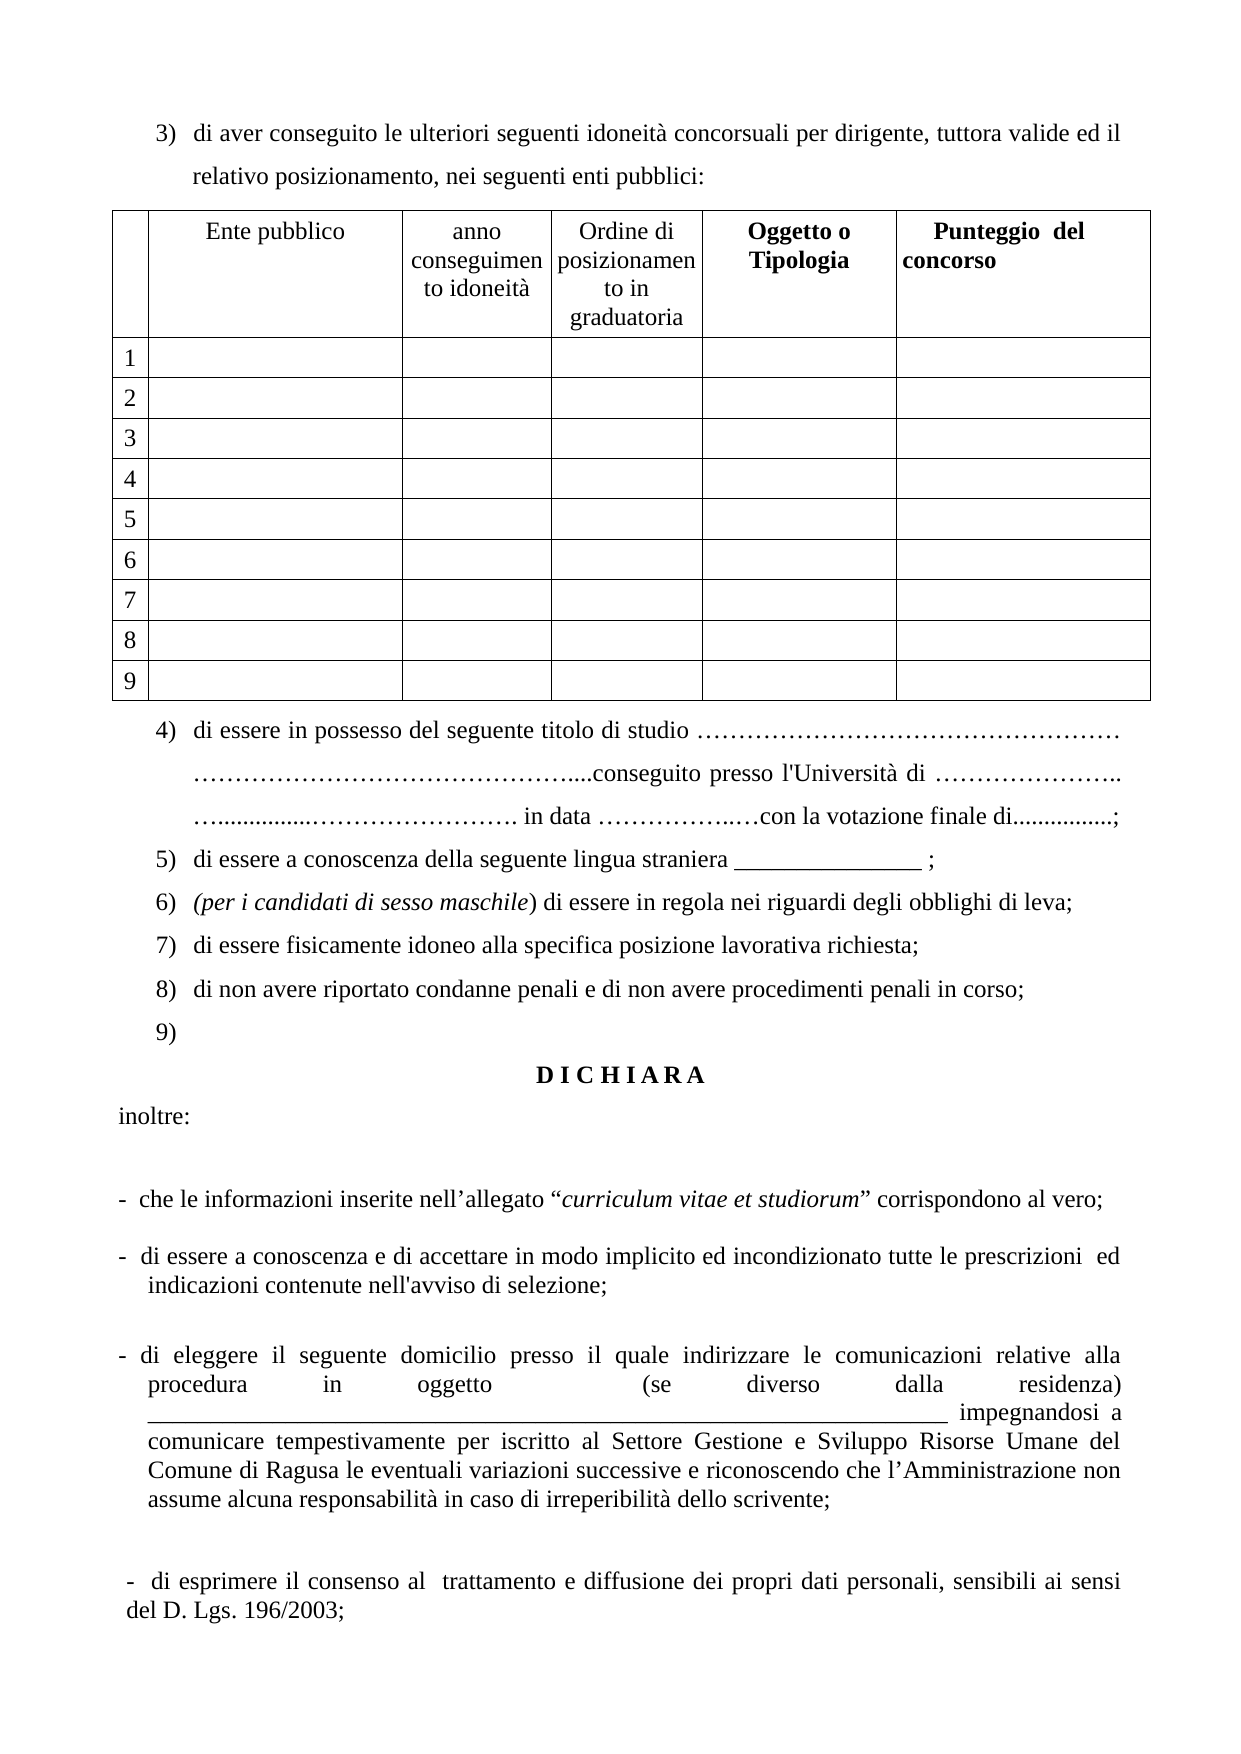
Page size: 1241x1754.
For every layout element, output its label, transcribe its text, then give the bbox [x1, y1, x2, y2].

table_cell [703, 459, 896, 498]
table_cell [149, 459, 402, 498]
list di non avere riportato condanne penali e di non avere procedimenti penali in corso; [156, 974, 1122, 1002]
table_cell [403, 419, 551, 458]
table_cell [149, 580, 402, 619]
table_header Punteggio del concorso [897, 211, 1150, 337]
table_cell [552, 580, 702, 619]
table_cell [703, 499, 896, 539]
text D I C H I A R A [118, 1060, 1122, 1089]
table_cell 9 [113, 661, 148, 700]
table_cell [403, 499, 551, 539]
table_cell [403, 621, 551, 660]
table_cell [703, 621, 896, 660]
table_cell [552, 499, 702, 539]
list [155, 204, 1122, 210]
table_cell [897, 621, 1150, 660]
table_cell [703, 419, 896, 458]
table_cell [552, 338, 702, 377]
table_cell 1 [113, 338, 148, 377]
table_header Ordine di posizionamento in graduatoria [552, 211, 702, 337]
table_header Ente pubblico [149, 211, 402, 337]
table_cell 8 [113, 621, 148, 660]
table_cell [897, 378, 1150, 417]
table_cell [403, 338, 551, 377]
text - di eleggere il seguente domicilio presso il quale indirizzare le comunicazioni relative alla procedura in oggetto (se diverso dalla residenza) ________________________________________________________________ impegnandosi a comunicare tempestivamente per iscritto al Settore Gestione e Sviluppo Risorse Umane del Comune di Ragusa le eventuali variazioni successive e riconoscendo che l’Amministrazione non assume alcuna responsabilità in caso di irreperibilità dello scrivente; [118, 1340, 1122, 1512]
list (per i candidati di sesso maschile) di essere in regola nei riguardi degli obblighi di leva; [155, 887, 1122, 916]
table_cell [703, 338, 896, 377]
table_cell [703, 378, 896, 417]
list di aver conseguito le ulteriori seguenti idoneità concorsuali per dirigente, tuttora valide ed il relativo posizionamento, nei seguenti enti pubblici: [155, 118, 1122, 190]
table_cell [149, 621, 402, 660]
list di essere fisicamente idoneo alla specifica posizione lavorativa richiesta; [156, 931, 1122, 959]
table_cell 2 [113, 378, 148, 417]
table_cell [403, 378, 551, 417]
table_cell [403, 580, 551, 619]
table_cell [552, 540, 702, 579]
table_cell [897, 661, 1150, 700]
text - di essere a conoscenza e di accettare in modo implicito ed incondizionato tutte le prescrizioni ed indicazioni contenute nell'avviso di selezione; [118, 1241, 1122, 1299]
table_cell [403, 661, 551, 700]
table_cell 5 [113, 499, 148, 539]
table_cell 7 [113, 580, 148, 619]
table_cell [552, 419, 702, 458]
table_cell [703, 661, 896, 700]
table_cell [897, 419, 1150, 458]
list di essere a conoscenza della seguente lingua straniera _______________ ; [155, 844, 1122, 873]
table_cell [149, 419, 402, 458]
table_cell [897, 338, 1150, 377]
text inoltre: [118, 1101, 1122, 1130]
table_cell [403, 459, 551, 498]
table_cell [403, 540, 551, 579]
table_cell [552, 378, 702, 417]
table_cell [552, 621, 702, 660]
table_cell [897, 499, 1150, 539]
text - che le informazioni inserite nell’allegato “curriculum vitae et studiorum” corrispondono al vero; [118, 1184, 1122, 1212]
table_cell [149, 540, 402, 579]
table_cell [703, 540, 896, 579]
table_cell [703, 580, 896, 619]
table_header Oggetto o Tipologia [703, 211, 896, 337]
list di essere in possesso del seguente titolo di studio …………………………………………… ………………………………………....conseguito presso l'Università di ………………….. …...............……………………. in data ……………..…con la votazione finale di................; [155, 701, 1122, 830]
table_cell [149, 499, 402, 539]
text - di esprimere il consenso al trattamento e diffusione dei propri dati personali, sensibili ai sensi del D. Lgs. 196/2003; [126, 1566, 1122, 1624]
table_cell [149, 378, 402, 417]
table_cell [149, 338, 402, 377]
table_header [113, 211, 148, 337]
table_cell 4 [113, 459, 148, 498]
table_cell [149, 661, 402, 700]
table_header anno conseguimento idoneità [403, 211, 551, 337]
table_cell 6 [113, 540, 148, 579]
table_cell [552, 661, 702, 700]
table_cell [897, 540, 1150, 579]
table_cell [897, 580, 1150, 619]
table_cell 3 [113, 419, 148, 458]
table_cell [552, 459, 702, 498]
table_cell [897, 459, 1150, 498]
